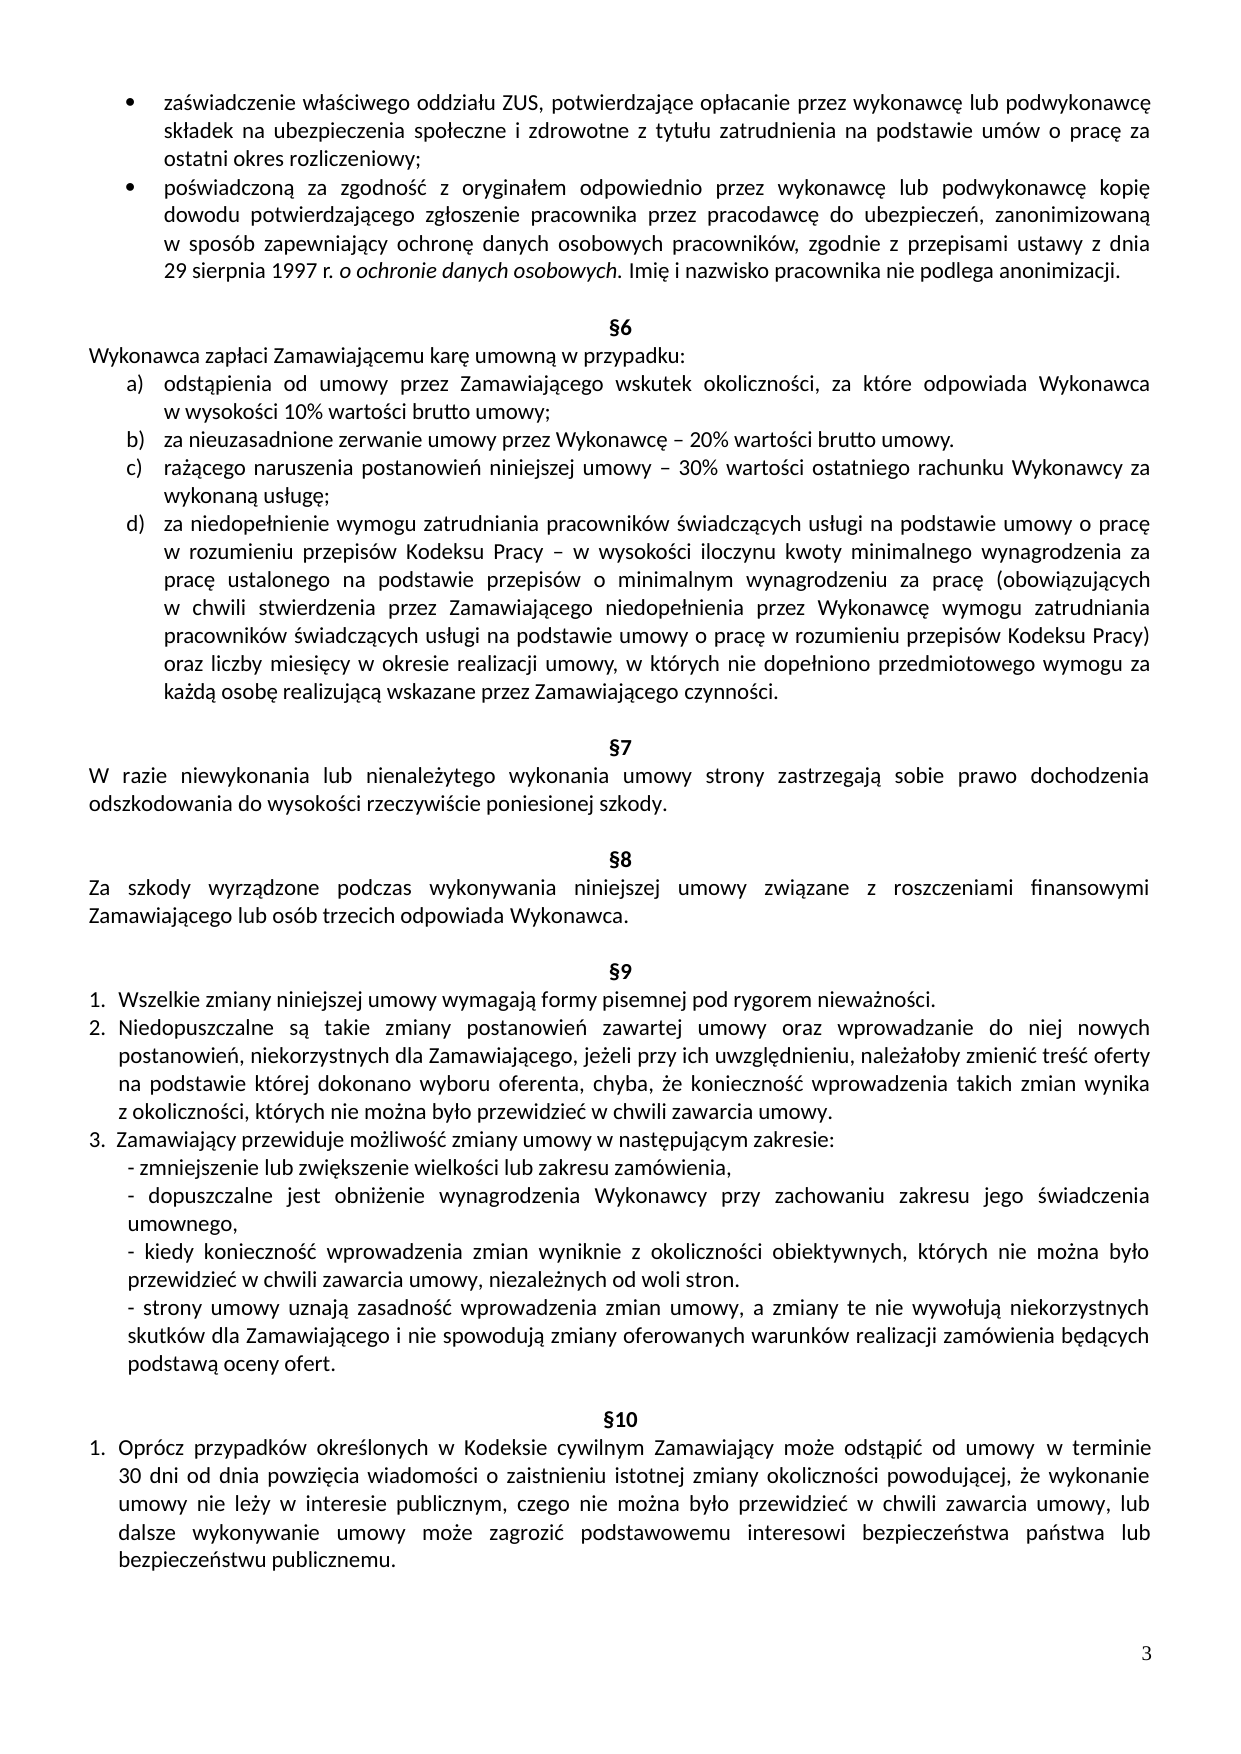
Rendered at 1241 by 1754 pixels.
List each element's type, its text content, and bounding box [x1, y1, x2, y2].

subtitle §10 [88, 1406, 1152, 1433]
text W razie niewykonania lub nienależytego wykonania umowy strony zastrzegają sobie prawo dochodzenia odszkodowania do wysokości rzeczywiście poniesionej szkody. [88, 761, 1152, 817]
list Wszelkie zmiany niniejszej umowy wymagają formy pisemnej pod rygorem nieważności. [88, 985, 1152, 1013]
text - kiedy konieczność wprowadzenia zmian wyniknie z okoliczności obiektywnych, których nie można było przewidzieć w chwili zawarcia umowy, niezależnych od woli stron. [127, 1237, 1152, 1293]
text 3. Zamawiający przewiduje możliwość zmiany umowy w następującym zakresie: [88, 1125, 1152, 1153]
text - strony umowy uznają zasadność wprowadzenia zmian umowy, a zmiany te nie wywołują niekorzystnych skutków dla Zamawiającego i nie spowodują zmiany oferowanych warunków realizacji zamówienia będących podstawą oceny ofert. [127, 1293, 1152, 1377]
subtitle §9 [88, 957, 1152, 985]
list zaświadczenie właściwego oddziału ZUS, potwierdzające opłacanie przez wykonawcę lub podwykonawcę składek na ubezpieczenia społeczne i zdrowotne z tytułu zatrudnienia na podstawie umów o pracę za ostatni okres rozliczeniowy; [126, 88, 1152, 173]
list poświadczoną za zgodność z oryginałem odpowiednio przez wykonawcę lub podwykonawcę kopię dowodu potwierdzającego zgłoszenie pracownika przez pracodawcę do ubezpieczeń, zanonimizowaną w sposób zapewniający ochronę danych osobowych pracowników, zgodnie z przepisami ustawy z dnia 29 sierpnia 1997 r. o ochronie danych osobowych. Imię i nazwisko pracownika nie podlega anonimizacji. [126, 173, 1152, 285]
list za nieuzasadnione zerwanie umowy przez Wykonawcę – 20% wartości brutto umowy. [126, 425, 1152, 453]
list odstąpienia od umowy przez Zamawiającego wskutek okoliczności, za które odpowiada Wykonawca w wysokości 10% wartości brutto umowy; [126, 369, 1152, 425]
text Wykonawca zapłaci Zamawiającemu karę umowną w przypadku: [88, 341, 1152, 369]
text Za szkody wyrządzone podczas wykonywania niniejszej umowy związane z roszczeniami finansowymi Zamawiającego lub osób trzecich odpowiada Wykonawca. [88, 873, 1152, 929]
subtitle §6 [88, 313, 1152, 341]
text - zmniejszenie lub zwiększenie wielkości lub zakresu zamówienia, [127, 1153, 1152, 1181]
text - dopuszczalne jest obniżenie wynagrodzenia Wykonawcy przy zachowaniu zakresu jego świadczenia umownego, [127, 1181, 1152, 1237]
subtitle §7 [88, 733, 1152, 761]
list za niedopełnienie wymogu zatrudniania pracowników świadczących usługi na podstawie umowy o pracę w rozumieniu przepisów Kodeksu Pracy – w wysokości iloczynu kwoty minimalnego wynagrodzenia za pracę ustalonego na podstawie przepisów o minimalnym wynagrodzeniu za pracę (obowiązujących w chwili stwierdzenia przez Zamawiającego niedopełnienia przez Wykonawcę wymogu zatrudniania pracowników świadczących usługi na podstawie umowy o pracę w rozumieniu przepisów Kodeksu Pracy) oraz liczby miesięcy w okresie realizacji umowy, w których nie dopełniono przedmiotowego wymogu za każdą osobę realizującą wskazane przez Zamawiającego czynności. [126, 509, 1152, 705]
list Niedopuszczalne są takie zmiany postanowień zawartej umowy oraz wprowadzanie do niej nowych postanowień, niekorzystnych dla Zamawiającego, jeżeli przy ich uwzględnieniu, należałoby zmienić treść oferty na podstawie której dokonano wyboru oferenta, chyba, że konieczność wprowadzenia takich zmian wynika z okoliczności, których nie można było przewidzieć w chwili zawarcia umowy. [88, 1013, 1152, 1125]
subtitle §8 [88, 845, 1152, 873]
list Oprócz przypadków określonych w Kodeksie cywilnym Zamawiający może odstąpić od umowy w terminie 30 dni od dnia powzięcia wiadomości o zaistnieniu istotnej zmiany okoliczności powodującej, że wykonanie umowy nie leży w interesie publicznym, czego nie można było przewidzieć w chwili zawarcia umowy, lub dalsze wykonywanie umowy może zagrozić podstawowemu interesowi bezpieczeństwa państwa lub bezpieczeństwu publicznemu. [88, 1433, 1152, 1574]
list rażącego naruszenia postanowień niniejszej umowy – 30% wartości ostatniego rachunku Wykonawcy za wykonaną usługę; [126, 453, 1152, 509]
